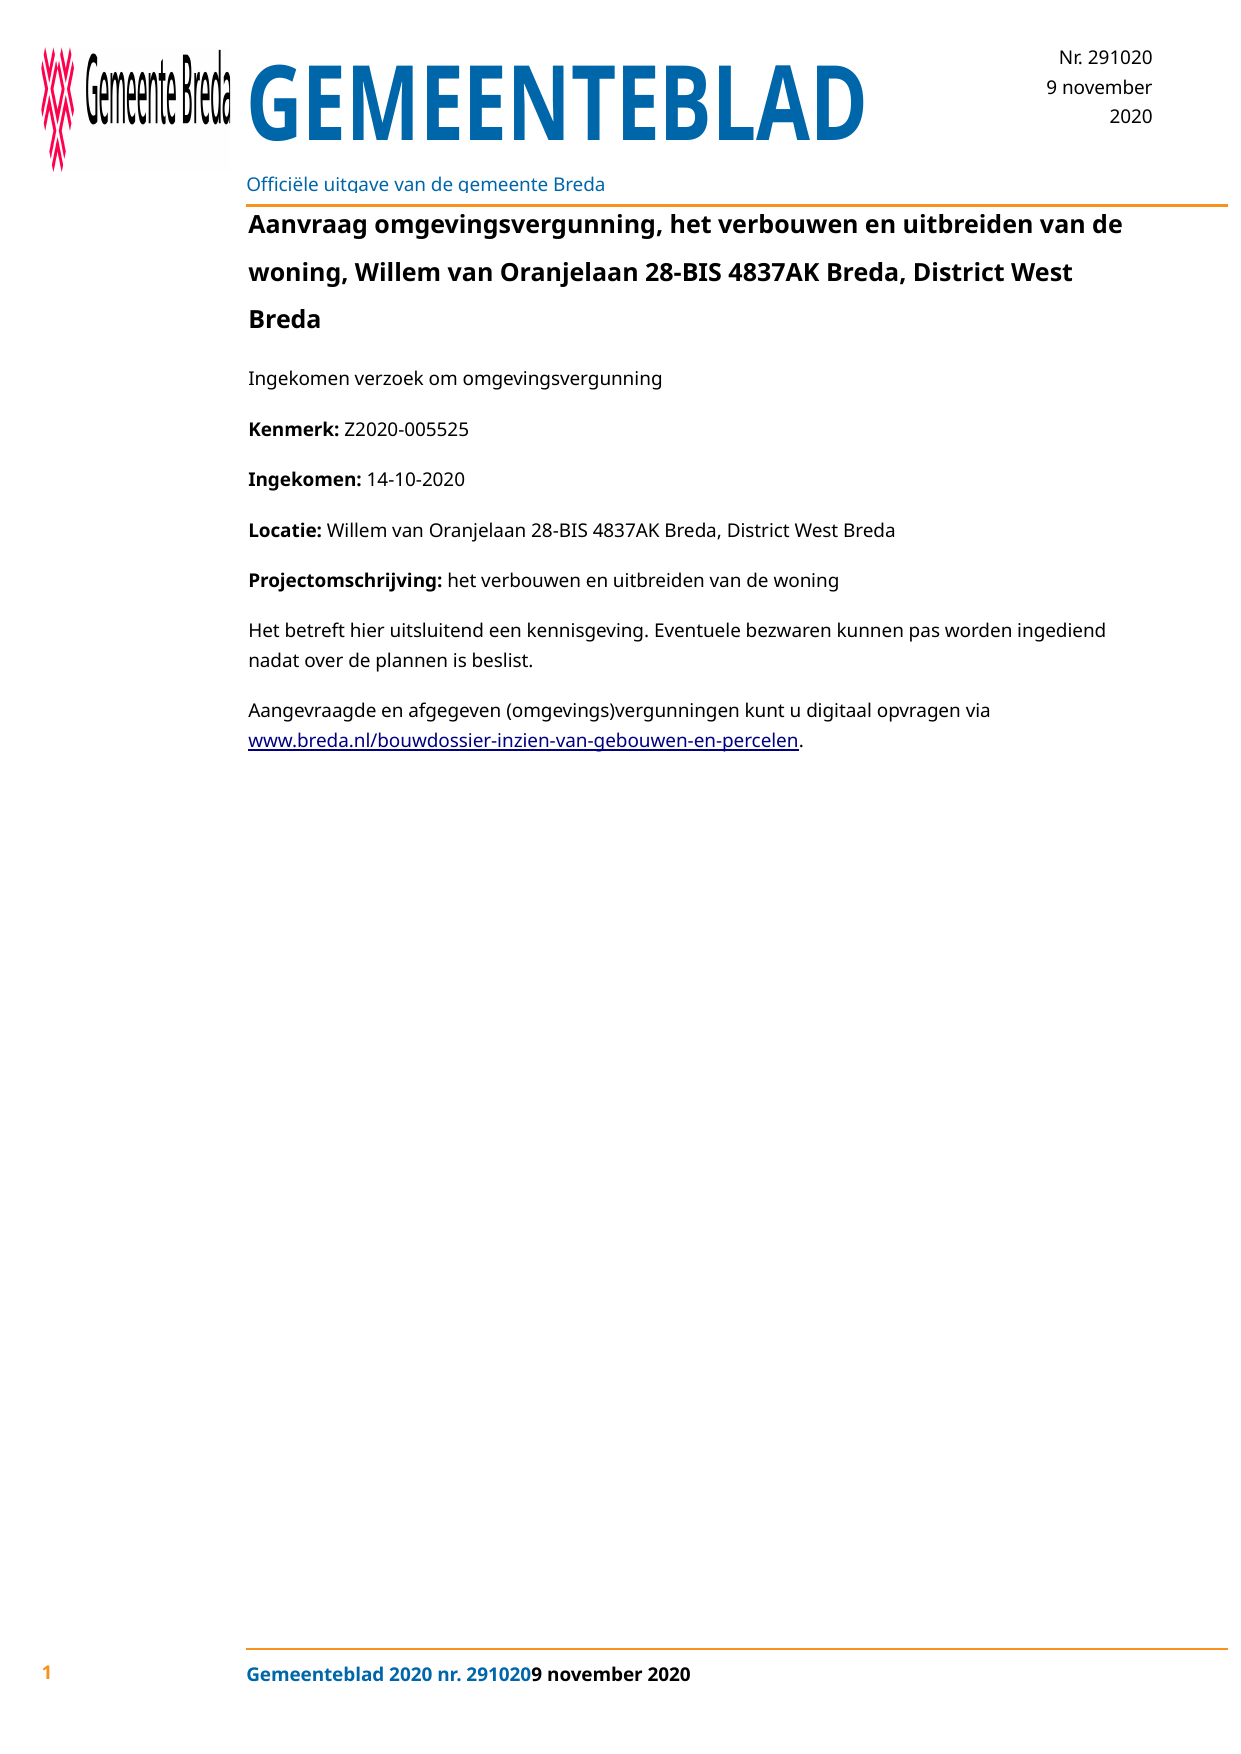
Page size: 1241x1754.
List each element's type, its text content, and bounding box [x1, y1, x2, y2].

picture [41, 47, 231, 172]
text Ingekomen: 14-10-2020 [248, 466, 1152, 492]
text Locatie: Willem van Oranjelaan 28-BIS 4837AK Breda, District West Breda [248, 517, 1152, 542]
text Kenmerk: Z2020-005525 [248, 416, 1152, 442]
text Ingekomen verzoek om omgevingsvergunning [248, 366, 1152, 391]
text Aanvraag omgevingsvergunning, het verbouwen en uitbreiden van de woning, Willem van Oranjelaan 28-BIS 4837AK Breda, District West Breda [248, 207, 1152, 336]
text Projectomschrijving: het verbouwen en uitbreiden van de woning [248, 567, 1152, 593]
text Aangevraagde en afgegeven (omgevings)vergunningen kunt u digitaal opvragen via www.breda.nl/bouwdossier-inzien-van-gebouwen-en-percelen. [248, 698, 1152, 753]
text Het betreft hier uitsluitend een kennisgeving. Eventuele bezwaren kunnen pas worden ingediend nadat over de plannen is beslist. [248, 618, 1152, 673]
